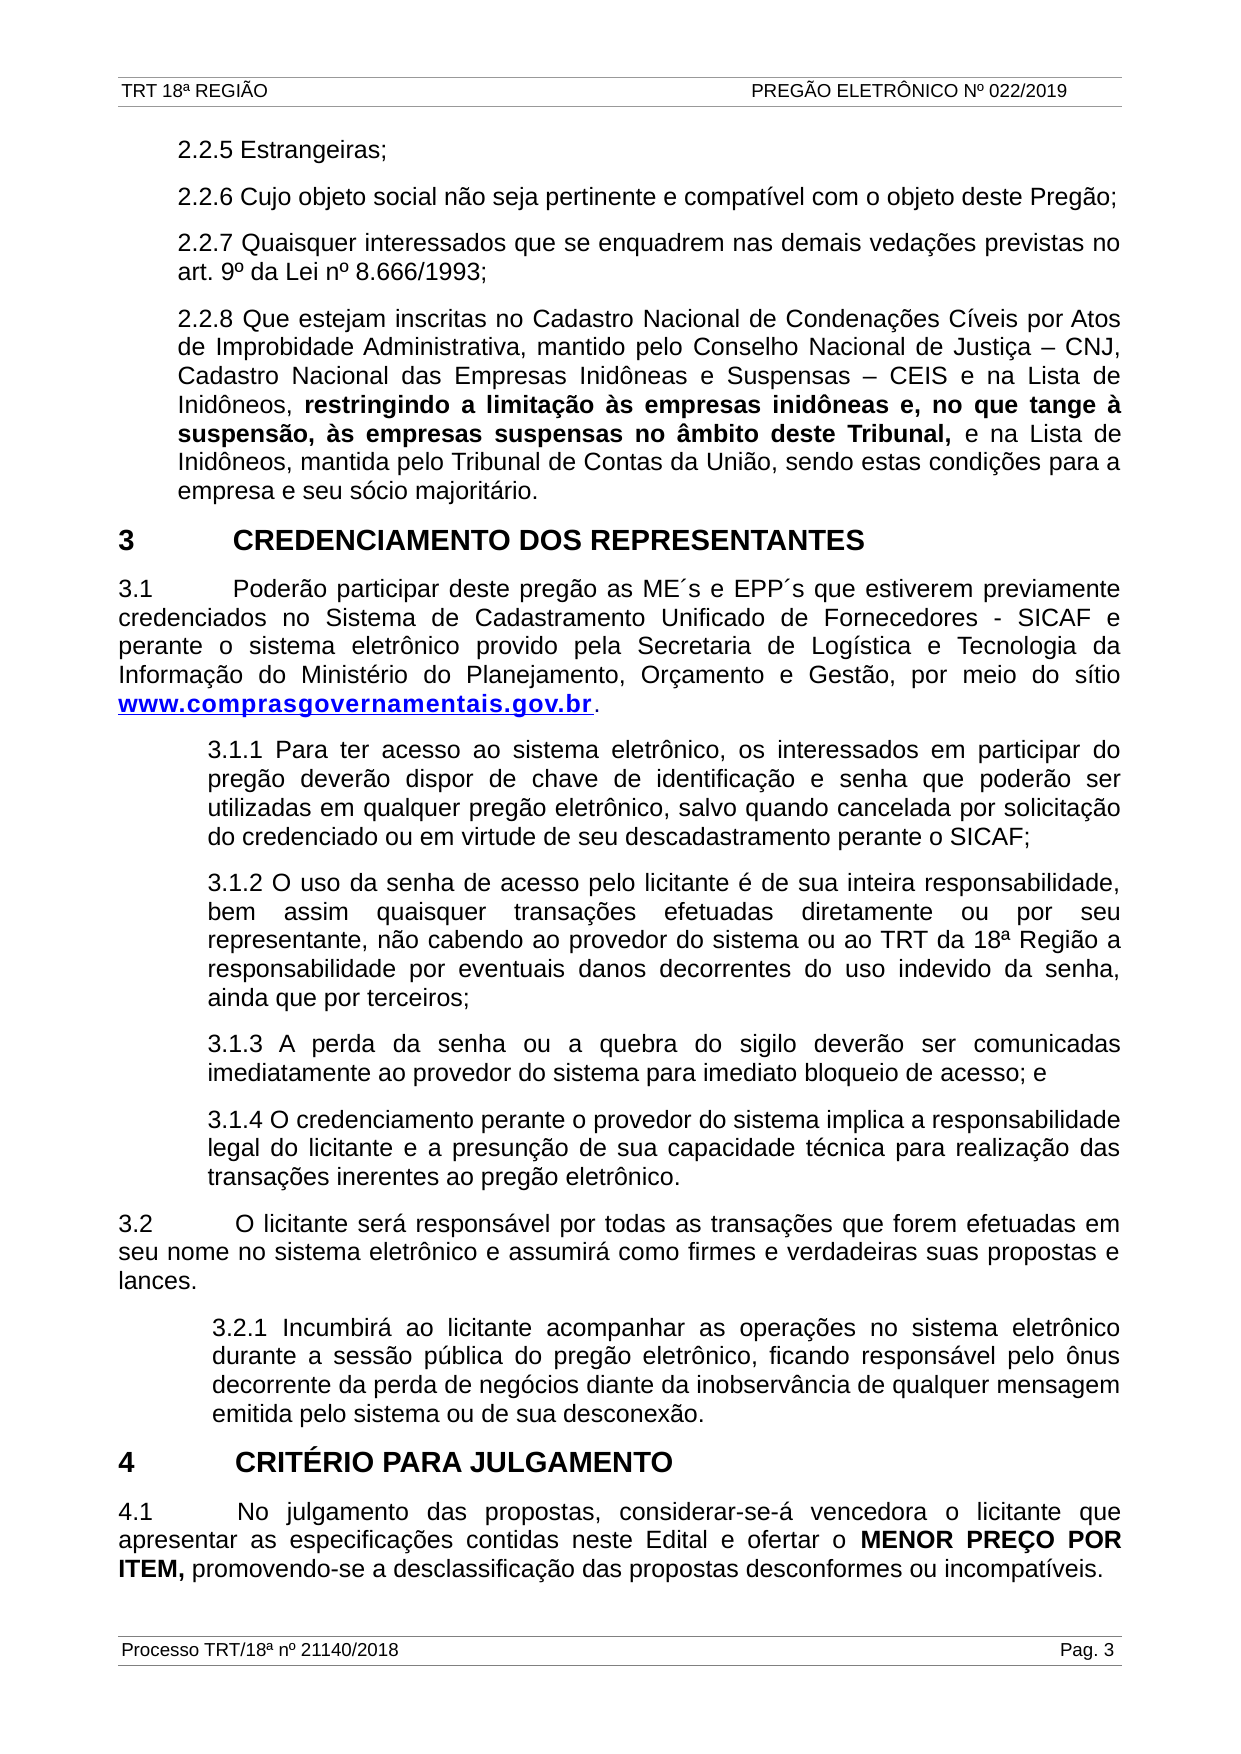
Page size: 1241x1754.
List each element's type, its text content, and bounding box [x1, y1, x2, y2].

text 2.2.5 Estrangeiras; [177, 136, 1122, 164]
text 3.1.2 O uso da senha de acesso pelo licitante é de sua inteira responsabilidade, bem assim quaisquer transações efetuadas diretamente ou por seu representante, não cabendo ao provedor do sistema ou ao TRT da 18ª Região a responsabilidade por eventuais danos decorrentes do uso indevido da senha, ainda que por terceiros; [207, 868, 1122, 1012]
text 3.1.3 A perda da senha ou a quebra do sigilo deverão ser comunicadas imediatamente ao provedor do sistema para imediato bloqueio de acesso; e [207, 1029, 1122, 1087]
text 4 CRITÉRIO PARA JULGAMENTO [118, 1445, 1122, 1479]
text 2.2.6 Cujo objeto social não seja pertinente e compatível com o objeto deste Pregão; [177, 182, 1122, 211]
text 3.1.1 Para ter acesso ao sistema eletrônico, os interessados em participar do pregão deverão dispor de chave de identificação e senha que poderão ser utilizadas em qualquer pregão eletrônico, salvo quando cancelada por solicitação do credenciado ou em virtude de seu descadastramento perante o SICAF; [207, 735, 1122, 850]
text 2.2.8 Que estejam inscritas no Cadastro Nacional de Condenações Cíveis por Atos de Improbidade Administrativa, mantido pelo Conselho Nacional de Justiça – CNJ, Cadastro Nacional das Empresas Inidôneas e Suspensas – CEIS e na Lista de Inidôneos, restringindo a limitação às empresas inidôneas e, no que tange à suspensão, às empresas suspensas no âmbito deste Tribunal, e na Lista de Inidôneos, mantida pelo Tribunal de Contas da União, sendo estas condições para a empresa e seu sócio majoritário. [177, 304, 1122, 505]
text 3.2 O licitante será responsável por todas as transações que forem efetuadas em seu nome no sistema eletrônico e assumirá como firmes e verdadeiras suas propostas e lances. [118, 1209, 1122, 1295]
text 3.1 Poderão participar deste pregão as ME´s e EPP´s que estiverem previamente credenciados no Sistema de Cadastramento Unificado de Fornecedores - SICAF e perante o sistema eletrônico provido pela Secretaria de Logística e Tecnologia da Informação do Ministério do Planejamento, Orçamento e Gestão, por meio do sítio www.comprasgovernamentais.gov.br. [118, 574, 1122, 718]
text 4.1 No julgamento das propostas, considerar-se-á vencedora o licitante que apresentar as especificações contidas neste Edital e ofertar o MENOR PREÇO POR ITEM, promovendo-se a desclassificação das propostas desconformes ou incompatíveis. [118, 1497, 1122, 1583]
text 2.2.7 Quaisquer interessados que se enquadrem nas demais vedações previstas no art. 9º da Lei nº 8.666/1993; [177, 228, 1122, 286]
text 3.1.4 O credenciamento perante o provedor do sistema implica a responsabilidade legal do licitante e a presunção de sua capacidade técnica para realização das transações inerentes ao pregão eletrônico. [207, 1105, 1122, 1191]
text 3 CREDENCIAMENTO DOS REPRESENTANTES [118, 523, 1122, 556]
list Incumbirá ao licitante acompanhar as operações no sistema eletrônico durante a sessão pública do pregão eletrônico, ficando responsável pelo ônus decorrente da perda de negócios diante da inobservância de qualquer mensagem emitida pelo sistema ou de sua desconexão. [212, 1313, 1122, 1428]
